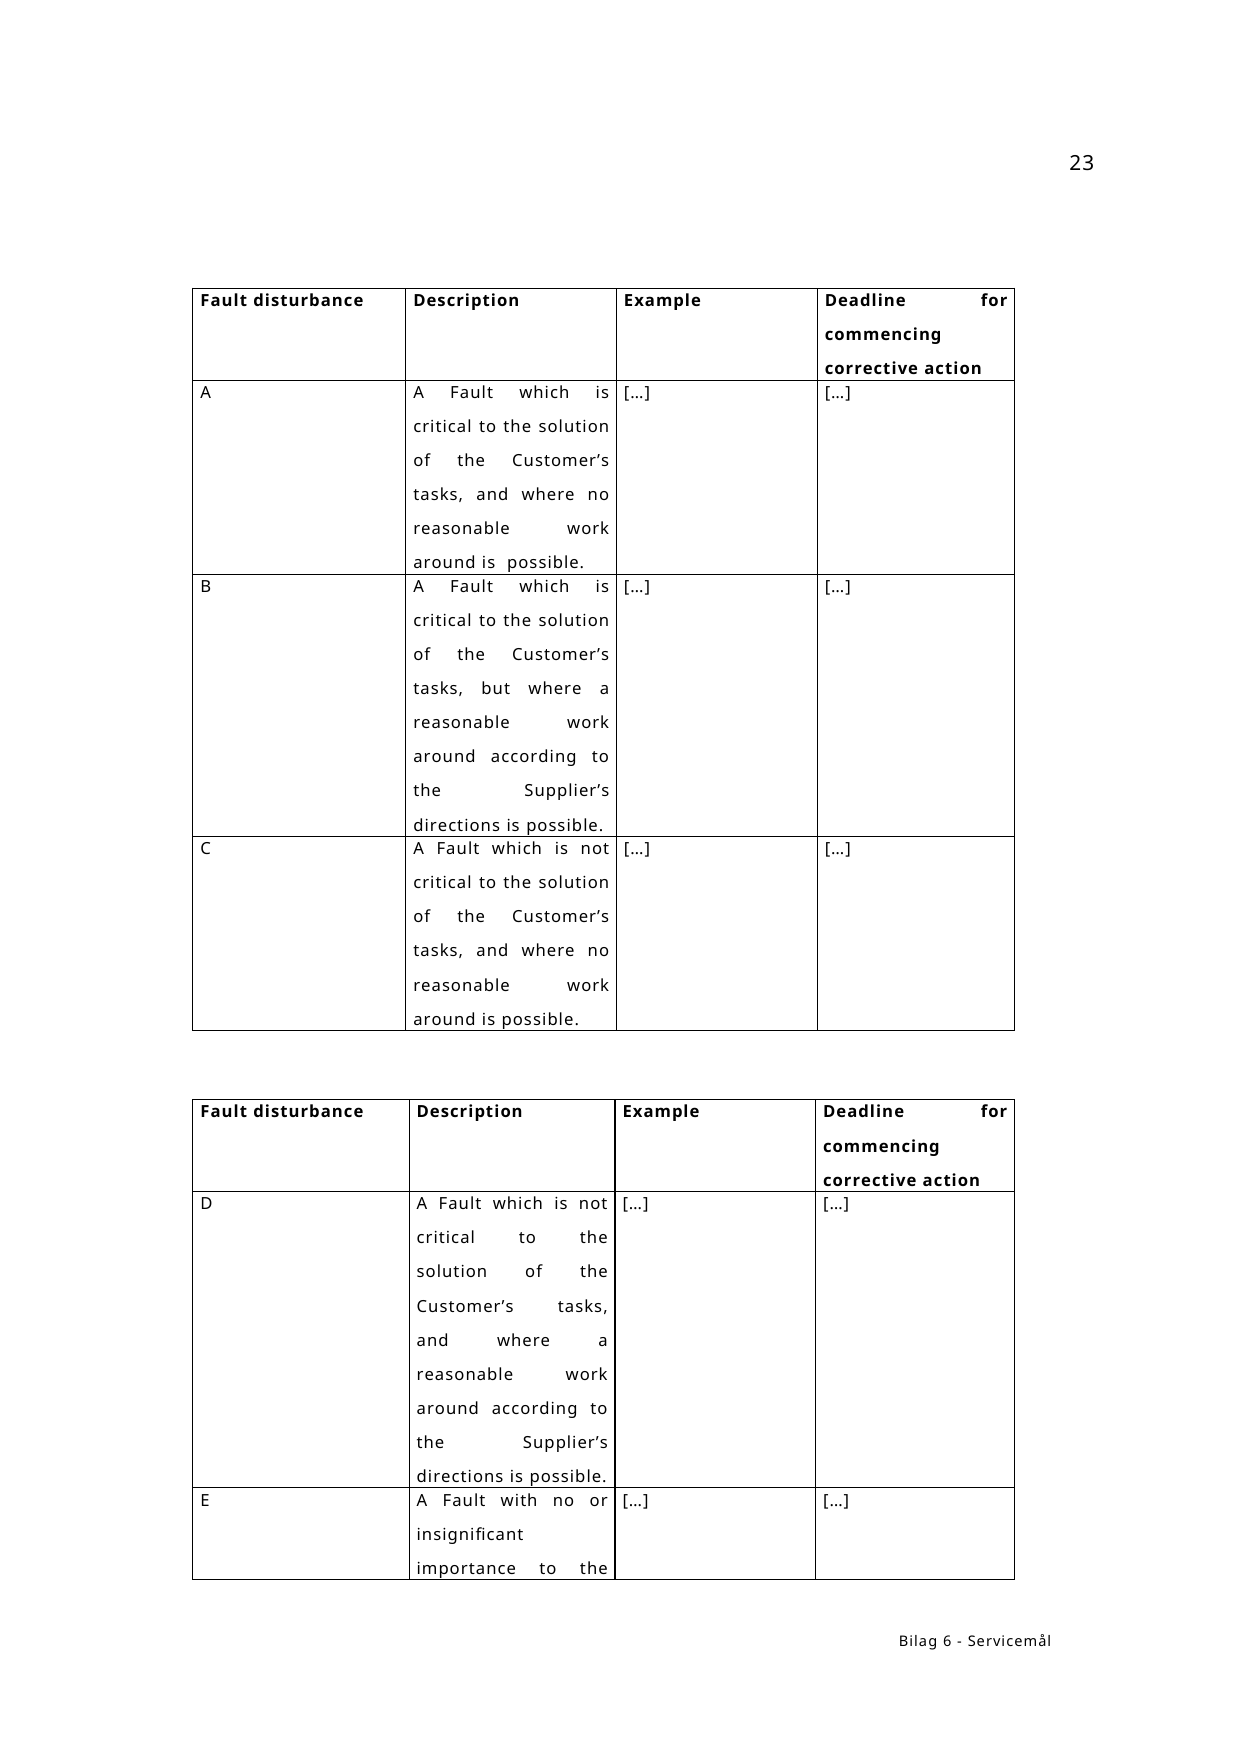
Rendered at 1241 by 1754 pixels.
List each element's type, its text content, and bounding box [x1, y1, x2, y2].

table_cell […] [616, 1488, 815, 1579]
table_header Deadline for commencing corrective action [818, 289, 1014, 379]
table_header Fault disturbance [193, 1100, 409, 1191]
table_cell A Fault which is critical to the solution of the Customer’s tasks, but where a reasonable work around according to the Supplier’s directions is possible. [406, 575, 616, 836]
table_header Example [617, 289, 817, 379]
table_header Fault disturbance [193, 289, 405, 379]
table_cell […] [816, 1488, 1014, 1579]
table_cell […] [617, 381, 817, 574]
table_cell E [193, 1488, 409, 1579]
table_cell A Fault which is not critical to the solution of the Customer’s tasks, and where a reasonable work around according to the Supplier’s directions is possible. [410, 1192, 614, 1487]
table_cell D [193, 1192, 409, 1487]
table_cell A Fault which is critical to the solution of the Customer’s tasks, and where no reasonable work around is possible. [406, 381, 616, 574]
table_header Example [616, 1100, 815, 1191]
table_cell […] [818, 837, 1014, 1030]
table_cell A Fault which is not critical to the solution of the Customer’s tasks, and where no reasonable work around is possible. [406, 837, 616, 1030]
table_cell A [193, 381, 405, 574]
table_header Deadline for commencing corrective action [816, 1100, 1014, 1191]
table_header Description [410, 1100, 614, 1191]
table_cell […] [818, 381, 1014, 574]
table_cell […] [818, 575, 1014, 836]
table_cell […] [617, 575, 817, 836]
table_cell […] [816, 1192, 1014, 1487]
table_cell […] [616, 1192, 815, 1487]
table_cell C [193, 837, 405, 1030]
table_cell A Fault with no or insignificant importance to the [410, 1488, 614, 1579]
table_cell B [193, 575, 405, 836]
table_header Description [406, 289, 616, 379]
table_cell […] [617, 837, 817, 1030]
